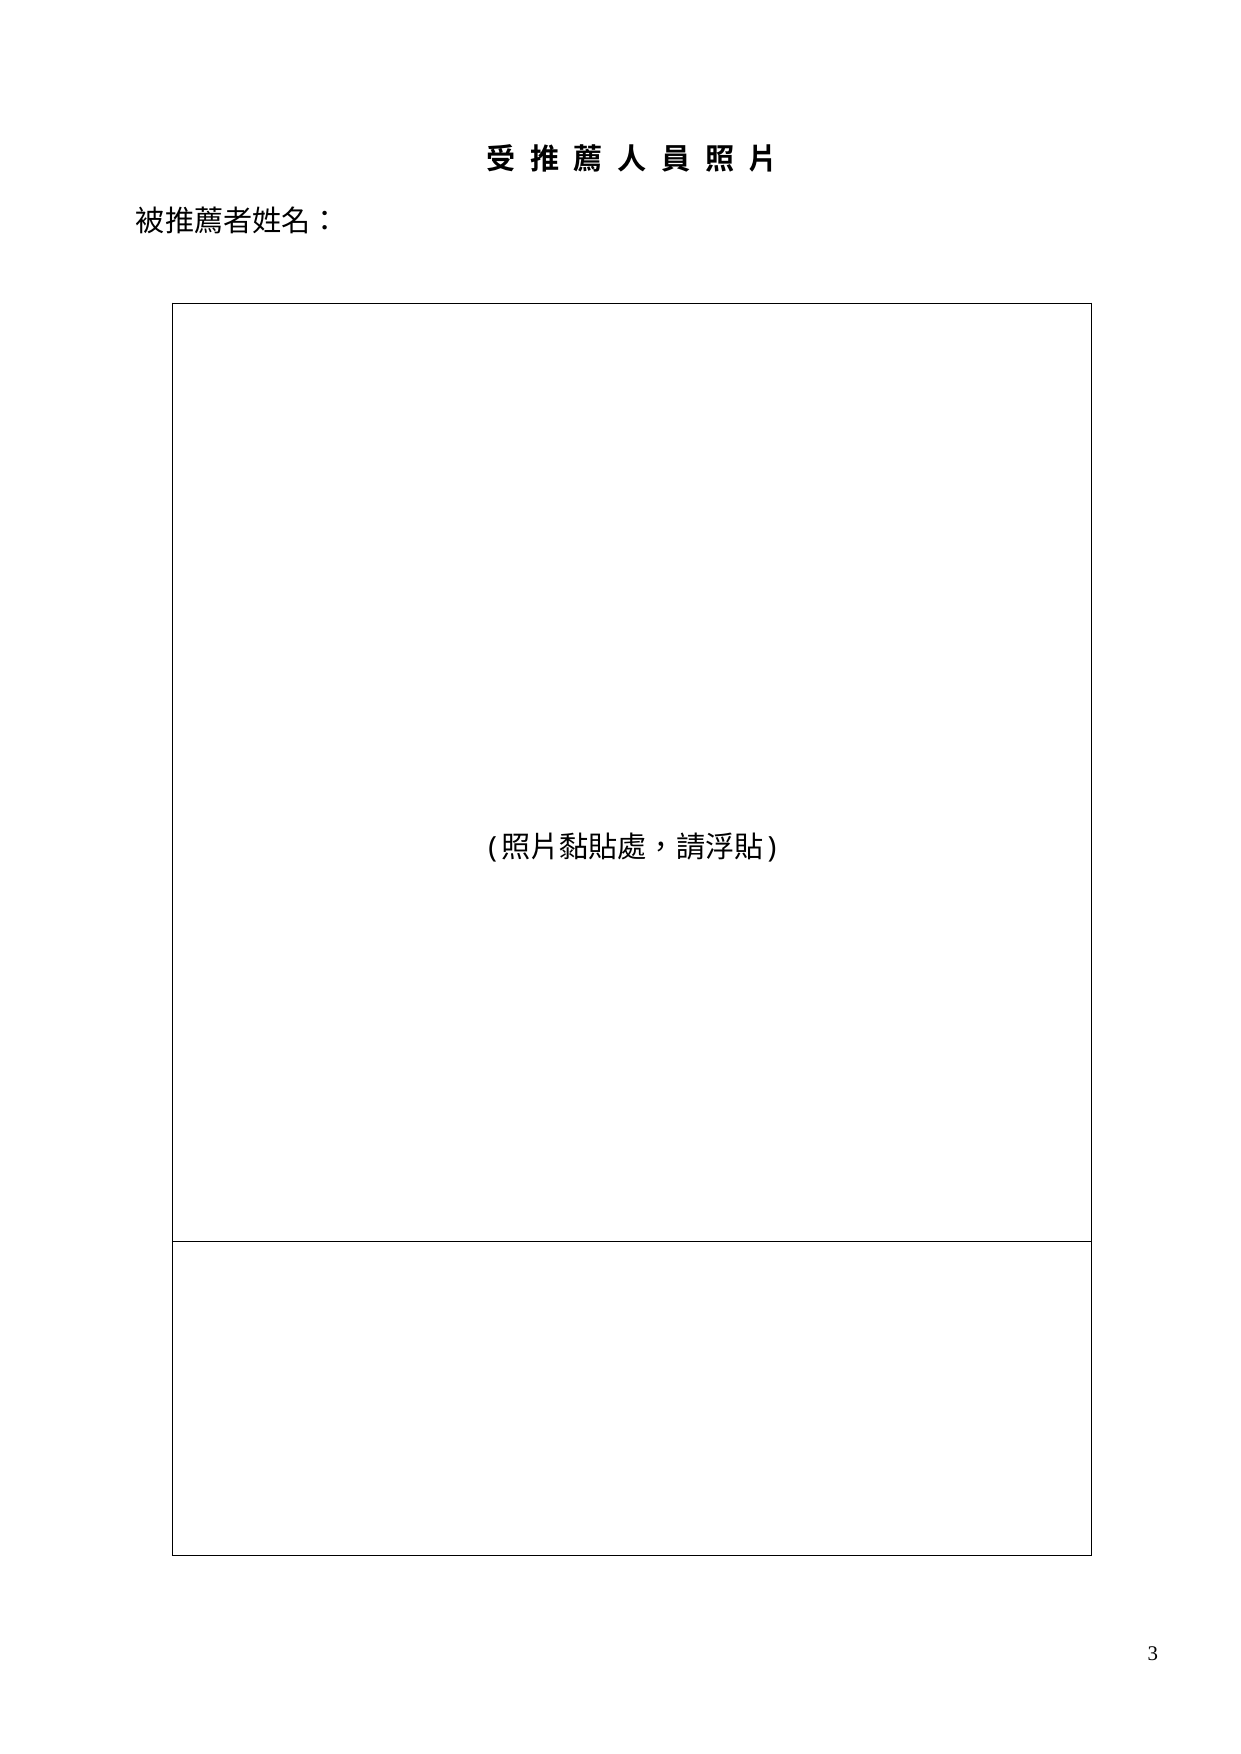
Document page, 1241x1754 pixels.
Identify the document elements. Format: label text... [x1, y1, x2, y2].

table_cell [173, 1242, 1091, 1554]
table_header (照片黏貼處，請浮貼) [173, 304, 1091, 1241]
text 受 推 薦 人 員 照 片 [106, 115, 1157, 177]
text 被推薦者姓名： [106, 177, 1157, 240]
